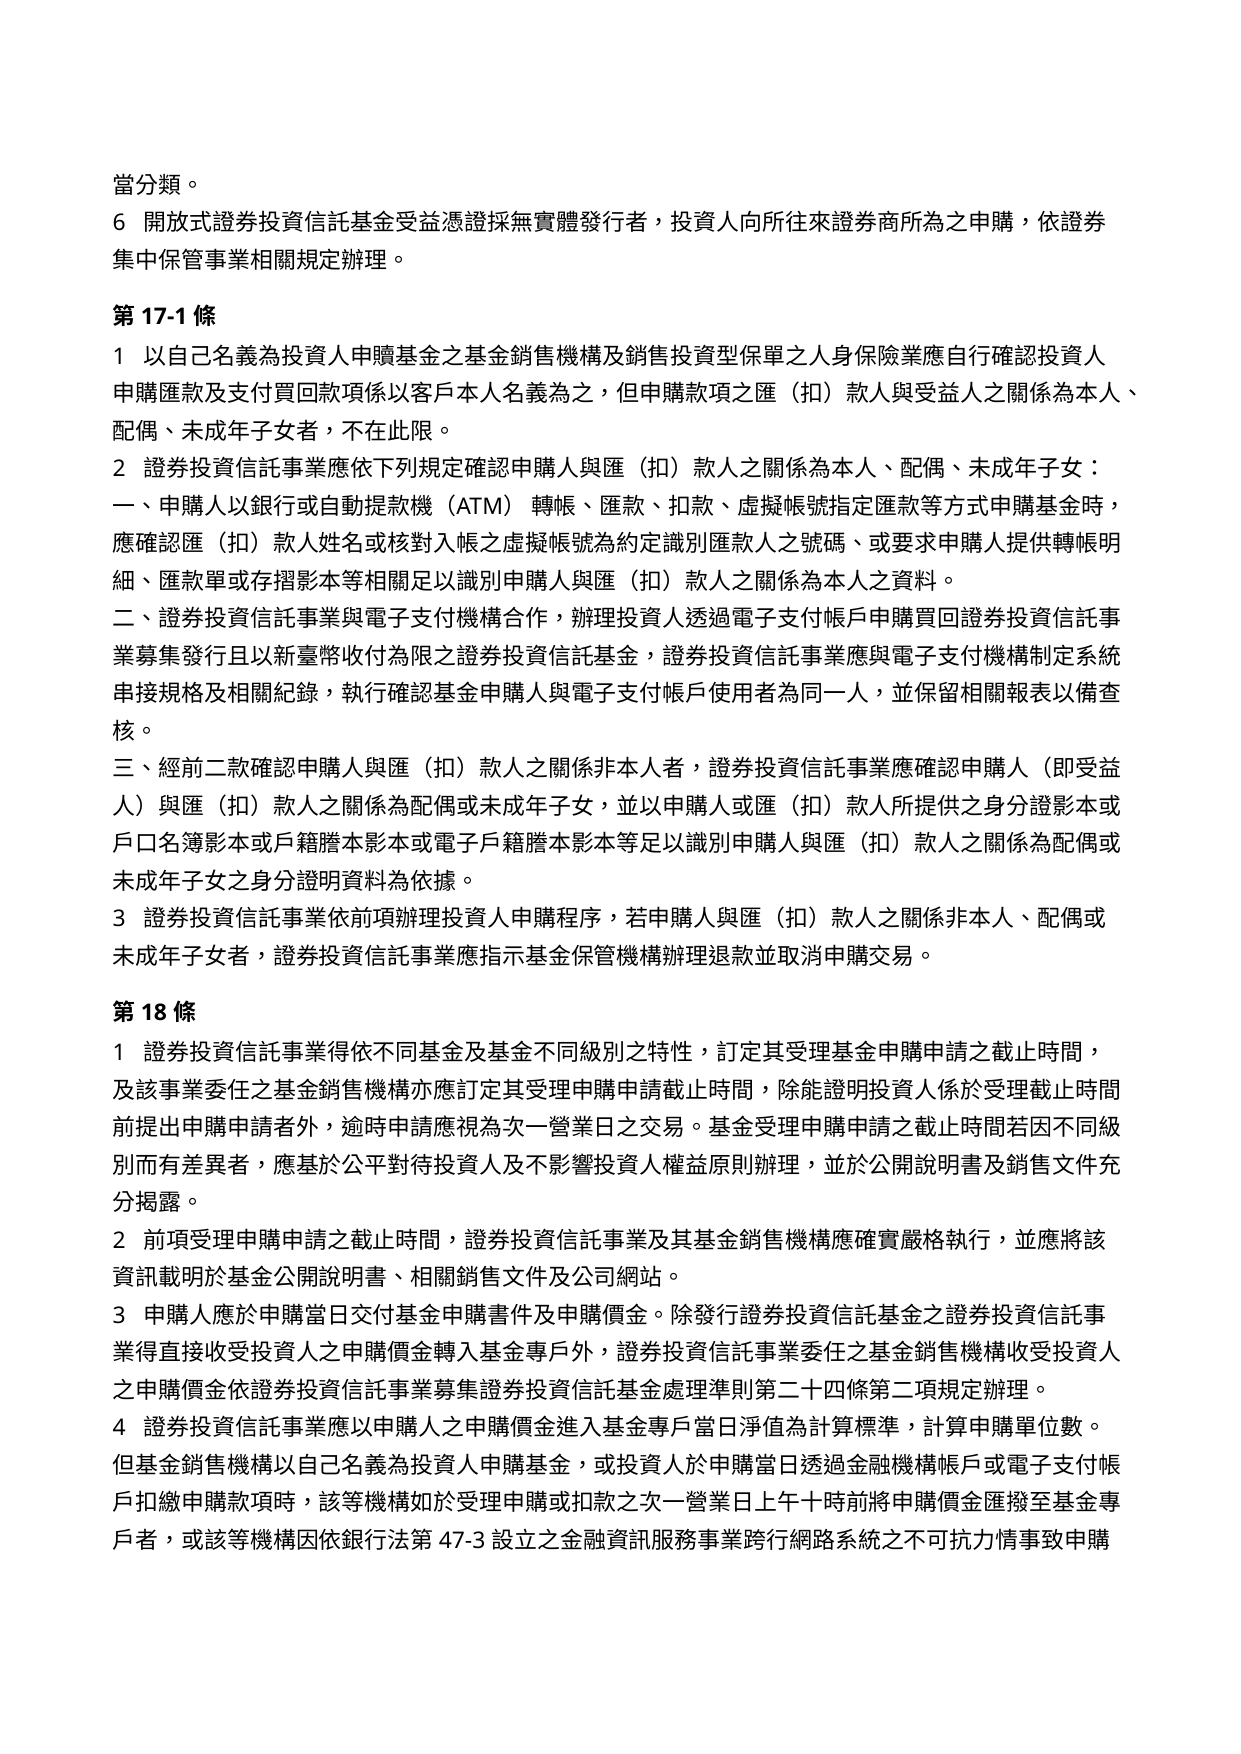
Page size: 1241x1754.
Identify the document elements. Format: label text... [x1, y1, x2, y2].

text 3 證券投資信託事業依前項辦理投資人申購程序，若申購人與匯（扣）款人之關係非本人、配偶或未成年子女者，證券投資信託事業應指示基金保管機構辦理退款並取消申購交易。 [112, 898, 1128, 973]
text 三、經前二款確認申購人與匯（扣）款人之關係非本人者，證券投資信託事業應確認申購人（即受益人）與匯（扣）款人之關係為配偶或未成年子女，並以申購人或匯（扣）款人所提供之身分證影本或戶口名簿影本或戶籍謄本影本或電子戶籍謄本影本等足以識別申購人與匯（扣）款人之關係為配偶或未成年子女之身分證明資料為依據。 [112, 748, 1128, 898]
text 1 以自己名義為投資人申贖基金之基金銷售機構及銷售投資型保單之人身保險業應自行確認投資人申購匯款及支付買回款項係以客戶本人名義為之，但申購款項之匯（扣）款人與受益人之關係為本人、配偶、未成年子女者，不在此限。 [112, 336, 1128, 448]
text 第 17-1 條 [112, 296, 1128, 333]
text 6 開放式證券投資信託基金受益憑證採無實體發行者，投資人向所往來證券商所為之申購，依證券集中保管事業相關規定辦理。 [112, 202, 1128, 277]
text 2 證券投資信託事業應依下列規定確認申購人與匯（扣）款人之關係為本人、配偶、未成年子女： [112, 448, 1128, 486]
text 1 證券投資信託事業得依不同基金及基金不同級別之特性，訂定其受理基金申購申請之截止時間，及該事業委任之基金銷售機構亦應訂定其受理申購申請截止時間，除能證明投資人係於受理截止時間前提出申購申請者外，逾時申請應視為次一營業日之交易。基金受理申購申請之截止時間若因不同級別而有差異者，應基於公平對待投資人及不影響投資人權益原則辦理，並於公開說明書及銷售文件充分揭露。 [112, 1032, 1128, 1219]
text 3 申購人應於申購當日交付基金申購書件及申購價金。除發行證券投資信託基金之證券投資信託事業得直接收受投資人之申購價金轉入基金專戶外，證券投資信託事業委任之基金銷售機構收受投資人之申購價金依證券投資信託事業募集證券投資信託基金處理準則第二十四條第二項規定辦理。 [112, 1294, 1128, 1407]
text 二、證券投資信託事業與電子支付機構合作，辦理投資人透過電子支付帳戶申購買回證券投資信託事業募集發行且以新臺幣收付為限之證券投資信託基金，證券投資信託事業應與電子支付機構制定系統串接規格及相關紀錄，執行確認基金申購人與電子支付帳戶使用者為同一人，並保留相關報表以備查核。 [112, 598, 1128, 748]
text 4 證券投資信託事業應以申購人之申購價金進入基金專戶當日淨值為計算標準，計算申購單位數。但基金銷售機構以自己名義為投資人申購基金，或投資人於申購當日透過金融機構帳戶或電子支付帳戶扣繳申購款項時，該等機構如於受理申購或扣款之次一營業日上午十時前將申購價金匯撥至基金專戶者，或該等機構因依銀行法第 47-3 設立之金融資訊服務事業跨行網路系統之不可抗力情事致申購 [112, 1407, 1128, 1557]
text 當分類。 [112, 164, 1128, 202]
text 第 18 條 [112, 992, 1128, 1029]
text 一、申購人以銀行或自動提款機（ATM） 轉帳、匯款、扣款、虛擬帳號指定匯款等方式申購基金時，應確認匯（扣）款人姓名或核對入帳之虛擬帳號為約定識別匯款人之號碼、或要求申購人提供轉帳明細、匯款單或存摺影本等相關足以識別申購人與匯（扣）款人之關係為本人之資料。 [112, 486, 1128, 598]
text 2 前項受理申購申請之截止時間，證券投資信託事業及其基金銷售機構應確實嚴格執行，並應將該資訊載明於基金公開說明書、相關銷售文件及公司網站。 [112, 1219, 1128, 1294]
